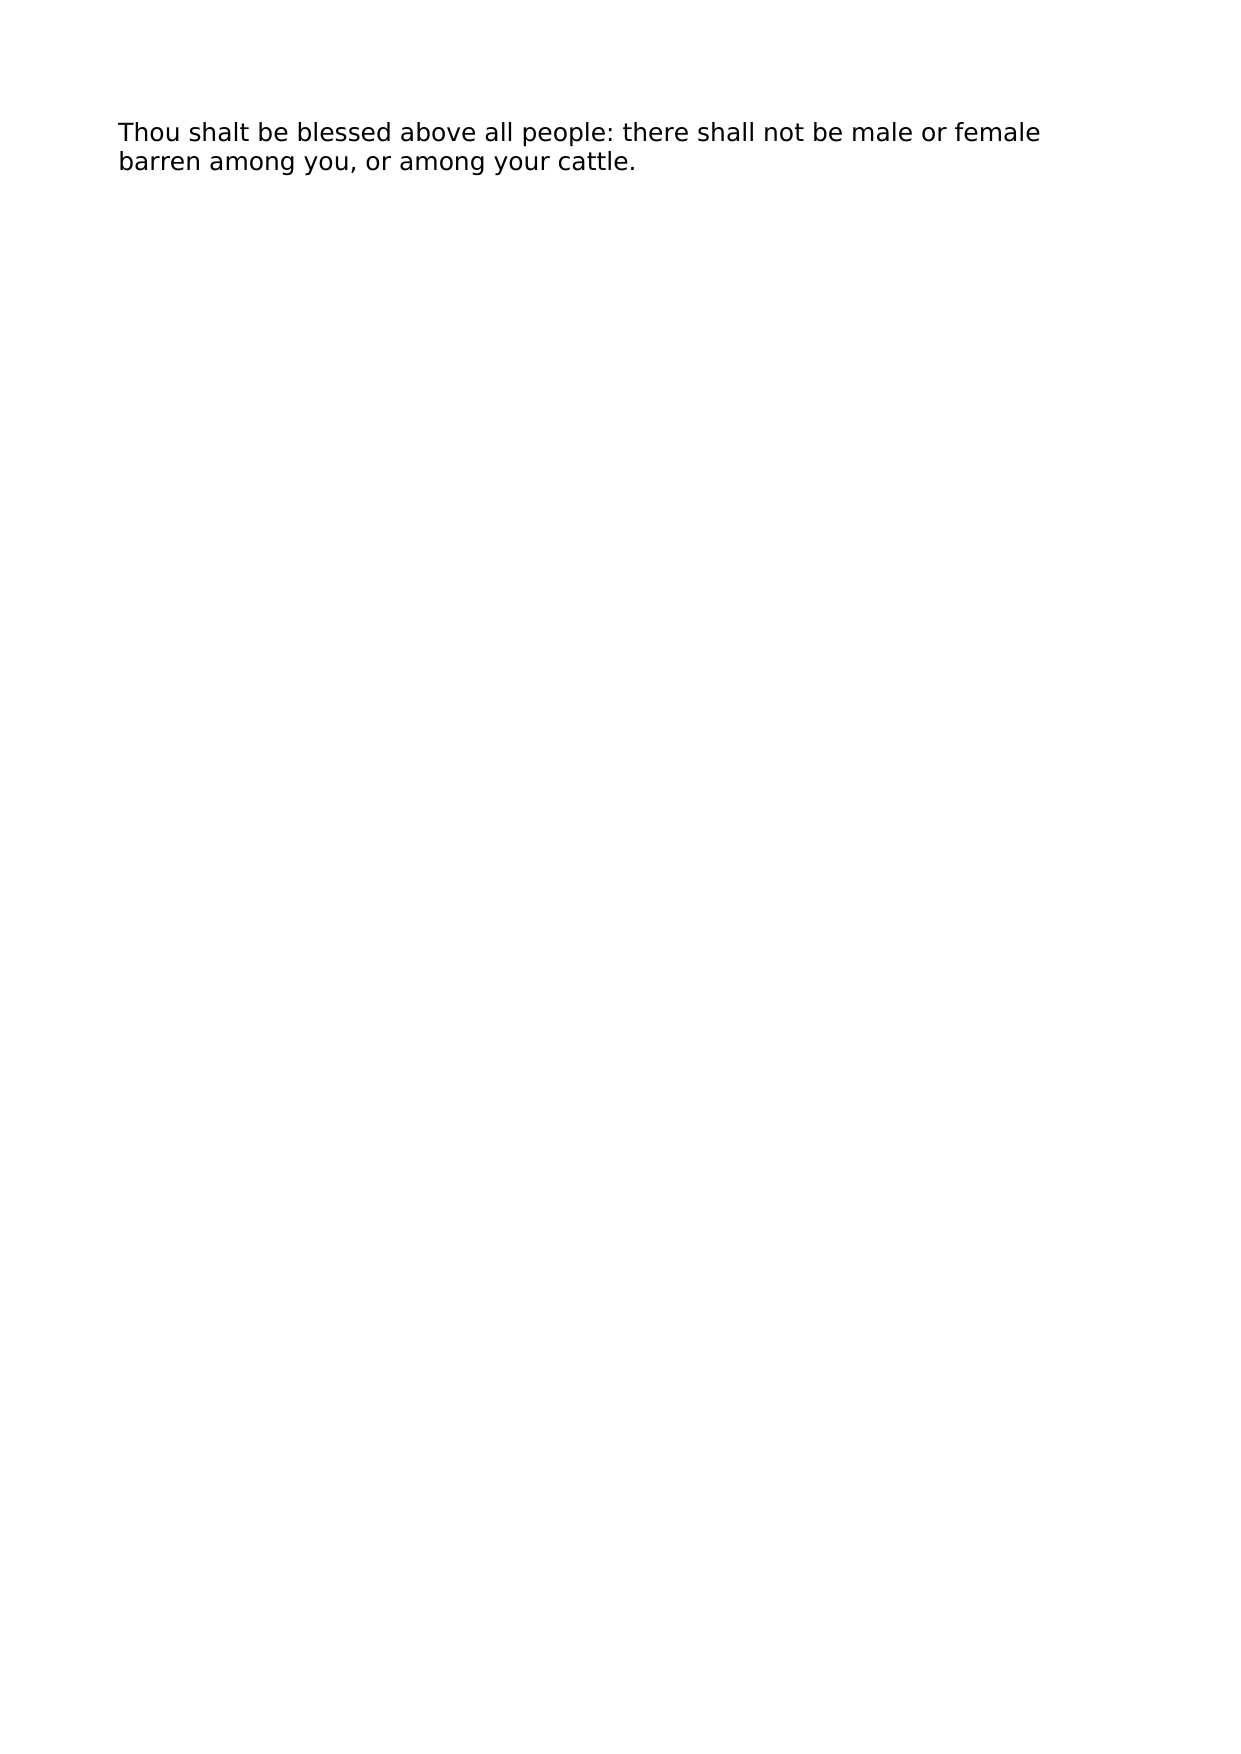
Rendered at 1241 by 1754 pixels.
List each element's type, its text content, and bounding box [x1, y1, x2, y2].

text Thou shalt be blessed above all people: there shall not be male or female barren among you, or among your cattle. [118, 118, 1122, 176]
